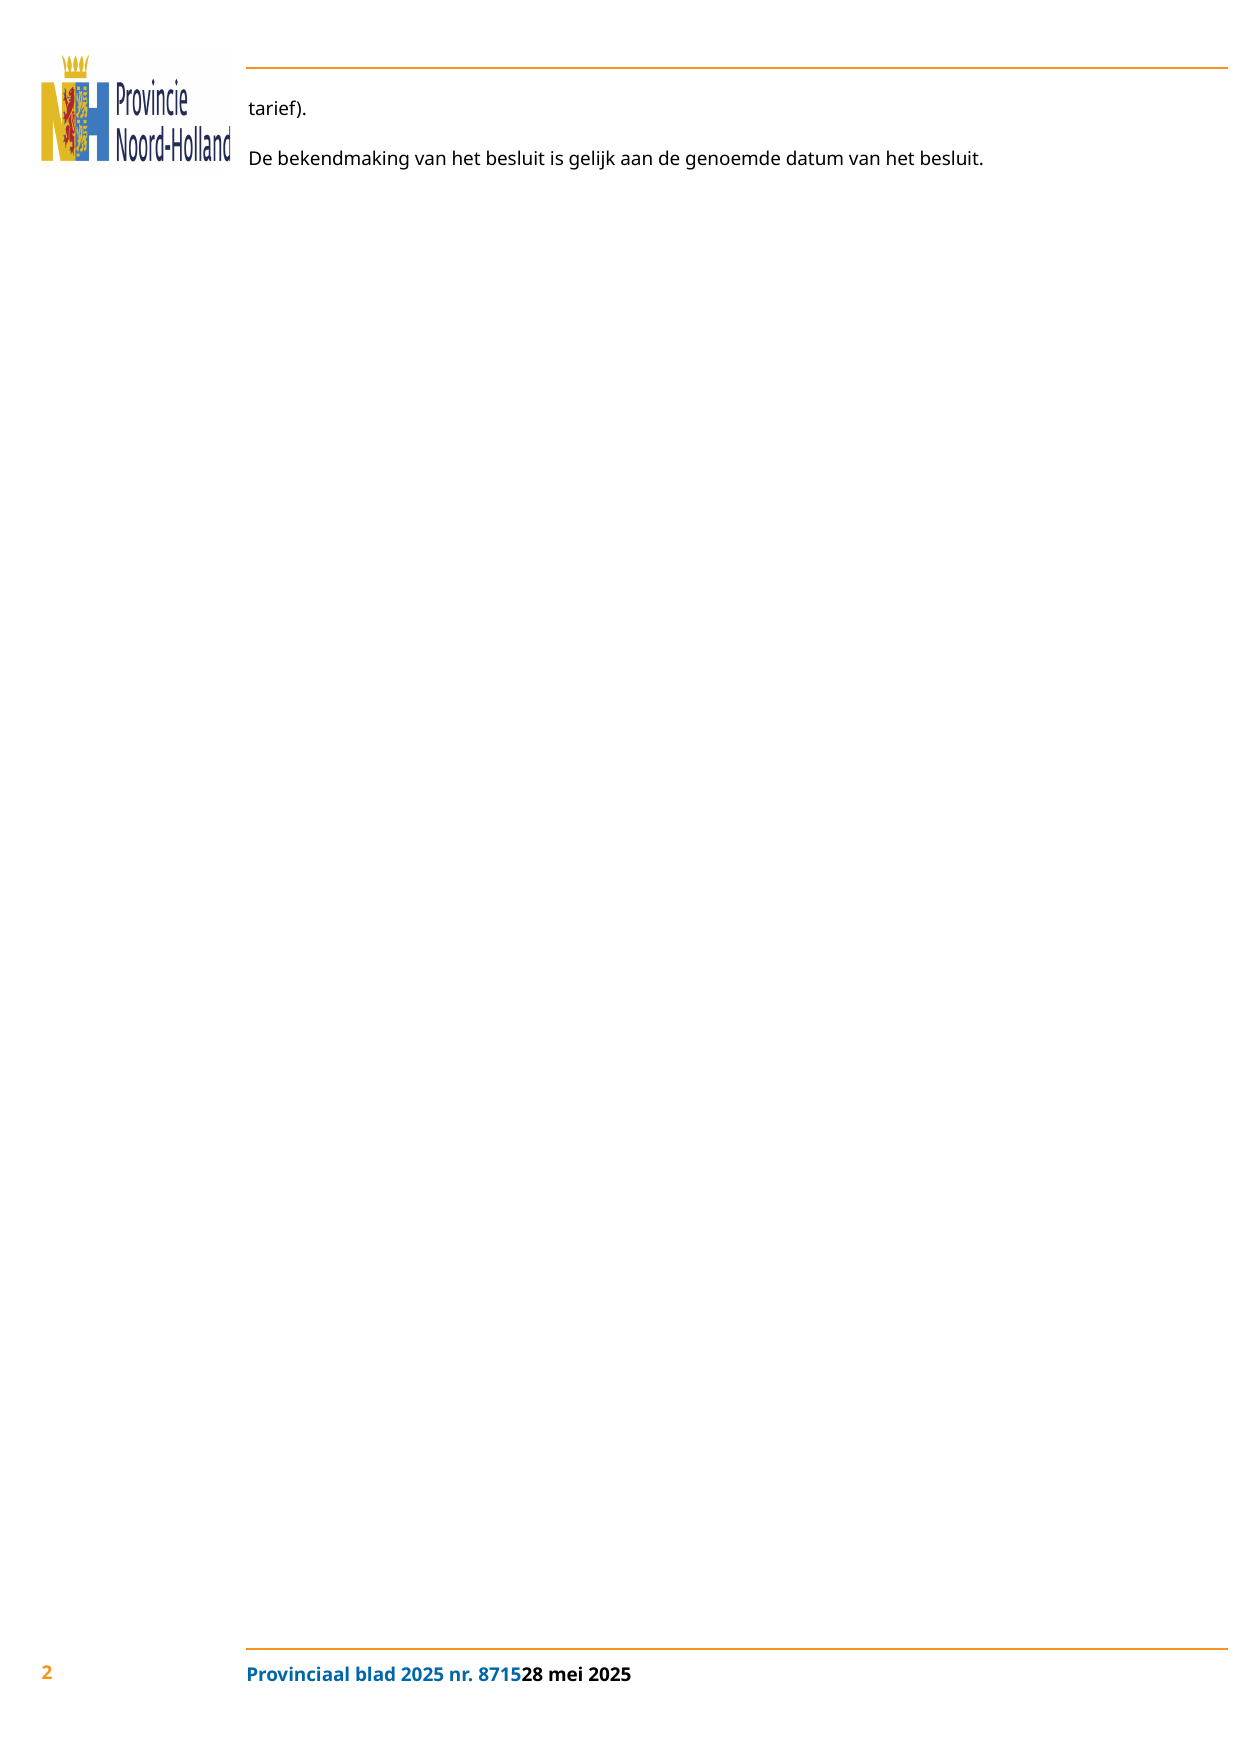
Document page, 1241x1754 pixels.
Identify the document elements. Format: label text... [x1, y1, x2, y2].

text De bekendmaking van het besluit is gelijk aan de genoemde datum van het besluit. [248, 145, 1152, 171]
picture [41, 47, 231, 172]
text tarief). [248, 95, 1152, 121]
